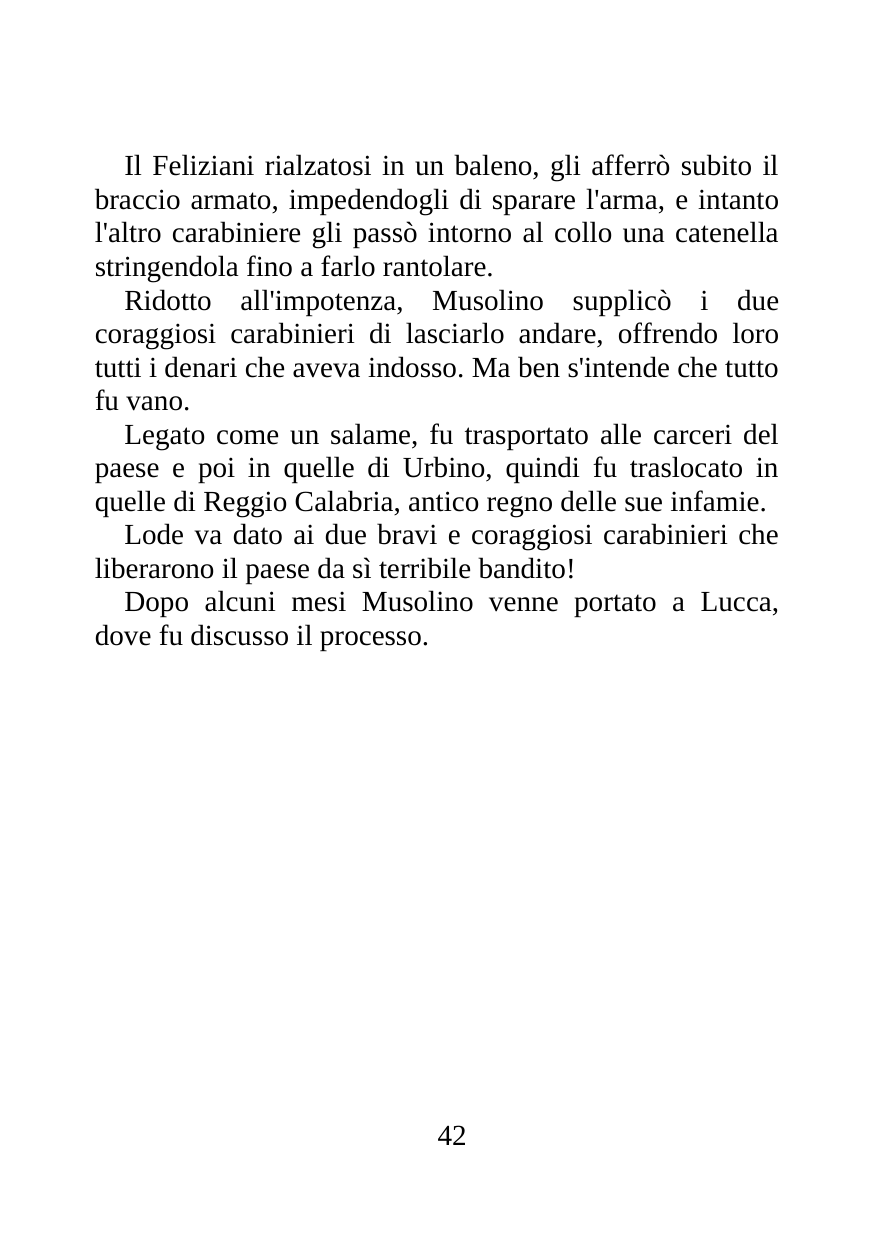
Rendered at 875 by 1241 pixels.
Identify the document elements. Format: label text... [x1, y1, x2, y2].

text Ridotto all'impotenza, Musolino supplicò i due coraggiosi carabinieri di lasciarlo andare, offrendo loro tutti i denari che aveva indosso. Ma ben s'intende che tutto fu vano. [94, 283, 779, 417]
text Il Feliziani rialzatosi in un baleno, gli afferrò subito il braccio armato, impedendogli di sparare l'arma, e intanto l'altro carabiniere gli passò intorno al collo una catenella stringendola fino a farlo rantolare. [94, 148, 779, 283]
text Lode va dato ai due bravi e coraggiosi carabinieri che liberarono il paese da sì terribile bandito! [94, 517, 779, 584]
text Legato come un salame, fu trasportato alle carceri del paese e poi in quelle di Urbino, quindi fu traslocato in quelle di Reggio Calabria, antico regno delle sue infamie. [94, 417, 779, 517]
text Dopo alcuni mesi Musolino venne portato a Lucca, dove fu discusso il processo. [94, 584, 779, 652]
